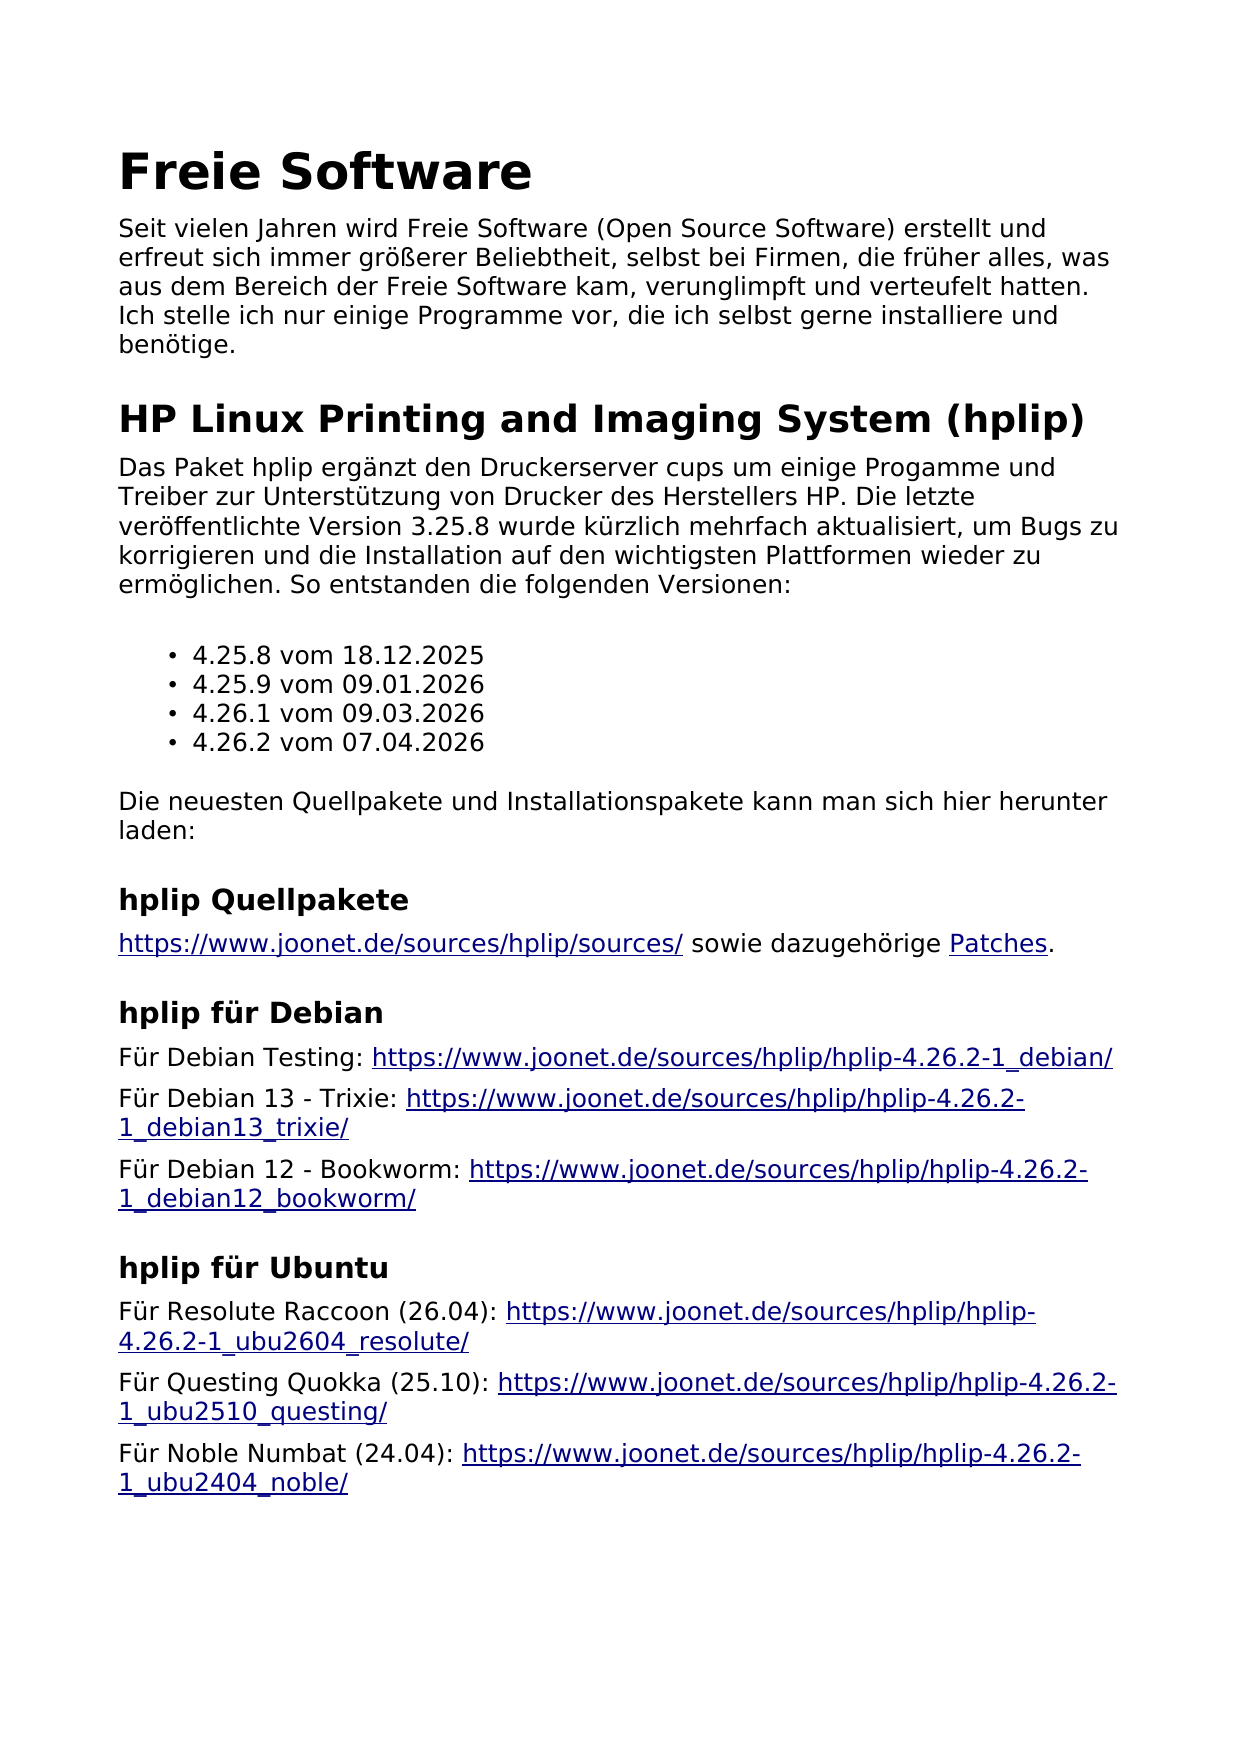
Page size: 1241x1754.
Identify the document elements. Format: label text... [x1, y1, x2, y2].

list 4.26.1 vom 09.03.2026 [177, 699, 1122, 729]
subtitle hplip für Ubuntu [118, 1251, 1122, 1285]
text Für Noble Numbat (24.04): https://www.joonet.de/sources/hplip/hplip-4.26.2-1_ubu2404_noble/ [118, 1439, 1122, 1497]
subtitle HP Linux Printing and Imaging System (hplip) [118, 397, 1122, 441]
list 4.26.2 vom 07.04.2026 [177, 729, 1122, 758]
text Für Questing Quokka (25.10): https://www.joonet.de/sources/hplip/hplip-4.26.2-1_ubu2510_questing/ [118, 1368, 1122, 1427]
subtitle Freie Software [118, 143, 1122, 201]
text Das Paket hplip ergänzt den Druckerserver cups um einige Progamme und Treiber zur Unterstützung von Drucker des Herstellers HP. Die letzte veröffentlichte Version 3.25.8 wurde kürzlich mehrfach aktualisiert, um Bugs zu korrigieren und die Installation auf den wichtigsten Plattformen wieder zu ermöglichen. So entstanden die folgenden Versionen: [118, 453, 1122, 599]
text Für Debian 13 - Trixie: https://www.joonet.de/sources/hplip/hplip-4.26.2-1_debian13_trixie/ [118, 1084, 1122, 1143]
list 4.25.9 vom 09.01.2026 [177, 670, 1122, 699]
list 4.25.8 vom 18.12.2025 [177, 641, 1122, 670]
text https://www.joonet.de/sources/hplip/sources/ sowie dazugehörige Patches. [118, 929, 1122, 959]
text Für Debian 12 - Bookworm: https://www.joonet.de/sources/hplip/hplip-4.26.2-1_debian12_bookworm/ [118, 1155, 1122, 1213]
text Seit vielen Jahren wird Freie Software (Open Source Software) erstellt und erfreut sich immer größerer Beliebtheit, selbst bei Firmen, die früher alles, was aus dem Bereich der Freie Software kam, verunglimpft und verteufelt hatten. Ich stelle ich nur einige Programme vor, die ich selbst gerne installiere und benötige. [118, 214, 1122, 360]
subtitle hplip für Debian [118, 996, 1122, 1030]
subtitle hplip Quellpakete [118, 883, 1122, 917]
text Die neuesten Quellpakete und Installationspakete kann man sich hier herunter laden: [118, 787, 1122, 846]
text Für Debian Testing: https://www.joonet.de/sources/hplip/hplip-4.26.2-1_debian/ [118, 1043, 1122, 1072]
text Für Resolute Raccoon (26.04): https://www.joonet.de/sources/hplip/hplip-4.26.2-1_ubu2604_resolute/ [118, 1297, 1122, 1356]
